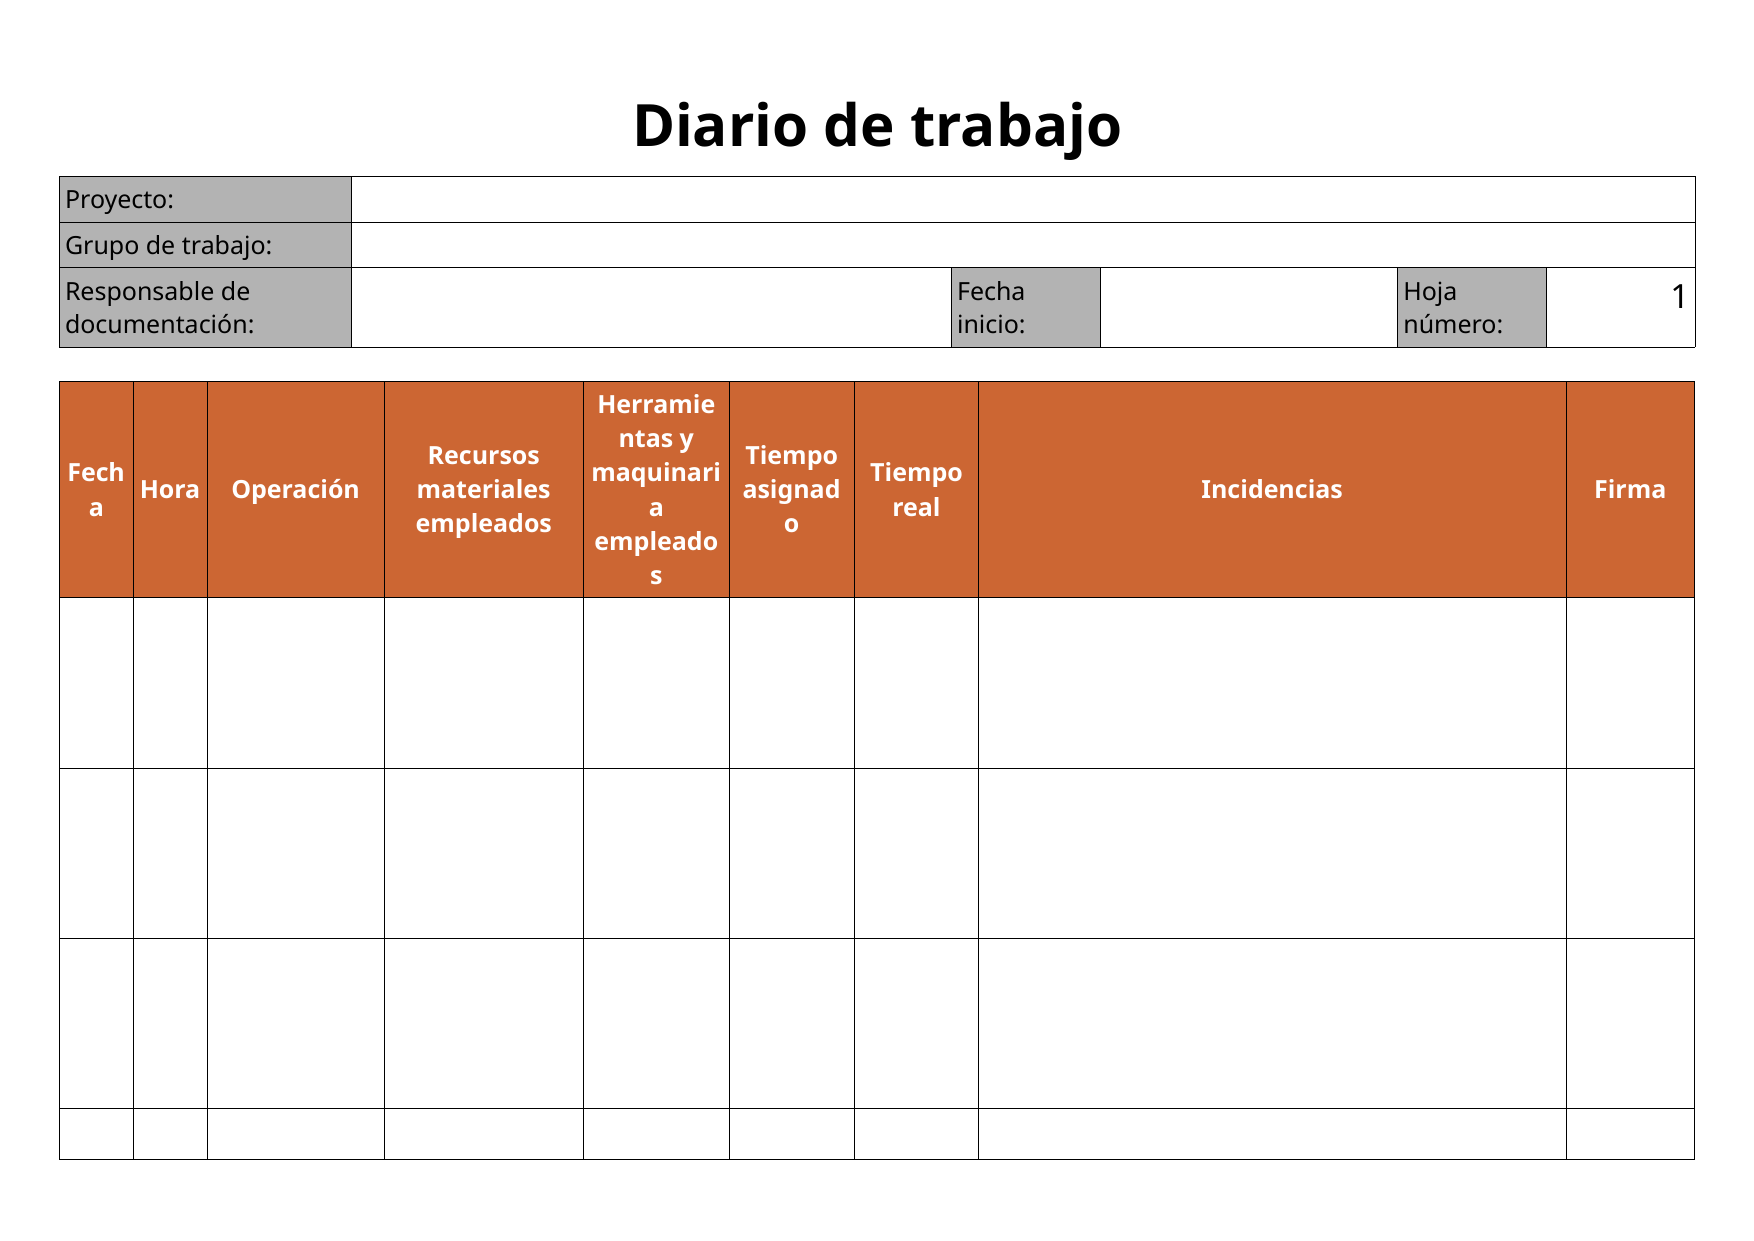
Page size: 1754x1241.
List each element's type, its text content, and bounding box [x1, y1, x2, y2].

table_header Operación [208, 382, 384, 597]
table_cell [134, 1109, 207, 1159]
table_cell [855, 769, 978, 938]
table_cell [1567, 769, 1694, 938]
table_cell Fecha inicio: [952, 268, 1100, 347]
table_cell [730, 1109, 854, 1159]
table_cell [352, 268, 951, 347]
table_cell Grupo de trabajo: [60, 223, 351, 267]
title Diario de trabajo [59, 84, 1695, 163]
table_header Fecha [60, 382, 133, 597]
table_header [352, 177, 1695, 222]
table_cell [1567, 1109, 1694, 1159]
table_cell 1 [1547, 268, 1695, 347]
table_cell Responsable de documentación: [60, 268, 351, 347]
table_header Herramientas y maquinaria empleados [584, 382, 729, 597]
table_cell [134, 939, 207, 1108]
table_header Hora [134, 382, 207, 597]
table_cell [730, 939, 854, 1108]
table_cell [134, 769, 207, 938]
table_cell [60, 598, 133, 767]
table_header Incidencias [979, 382, 1566, 597]
table_cell [1567, 939, 1694, 1108]
table_cell [1101, 268, 1397, 347]
table_cell [855, 598, 978, 767]
table_cell [352, 223, 1695, 267]
table_cell [979, 769, 1566, 938]
table_header Tiempo asignado [730, 382, 854, 597]
table_cell [730, 769, 854, 938]
table_cell [385, 598, 583, 767]
table_header Firma [1567, 382, 1694, 597]
table_cell [385, 1109, 583, 1159]
table_cell [979, 1109, 1566, 1159]
table_header Tiempo real [855, 382, 978, 597]
table_cell [208, 769, 384, 938]
table_cell [584, 769, 729, 938]
table_cell [1567, 598, 1694, 767]
table_header Recursos materiales empleados [385, 382, 583, 597]
table_cell [855, 1109, 978, 1159]
table_cell [60, 769, 133, 938]
table_cell [208, 598, 384, 767]
table_cell [134, 598, 207, 767]
table_cell [208, 1109, 384, 1159]
table_cell [60, 1109, 133, 1159]
table_cell [385, 939, 583, 1108]
table_cell [584, 939, 729, 1108]
table_cell [60, 939, 133, 1108]
table_cell [385, 769, 583, 938]
table_cell [584, 598, 729, 767]
table_cell [208, 939, 384, 1108]
table_header Proyecto: [60, 177, 351, 222]
table_cell [855, 939, 978, 1108]
table_cell [979, 598, 1566, 767]
table_cell Hoja número: [1398, 268, 1546, 347]
table_cell [730, 598, 854, 767]
table_cell [979, 939, 1566, 1108]
table_cell [584, 1109, 729, 1159]
